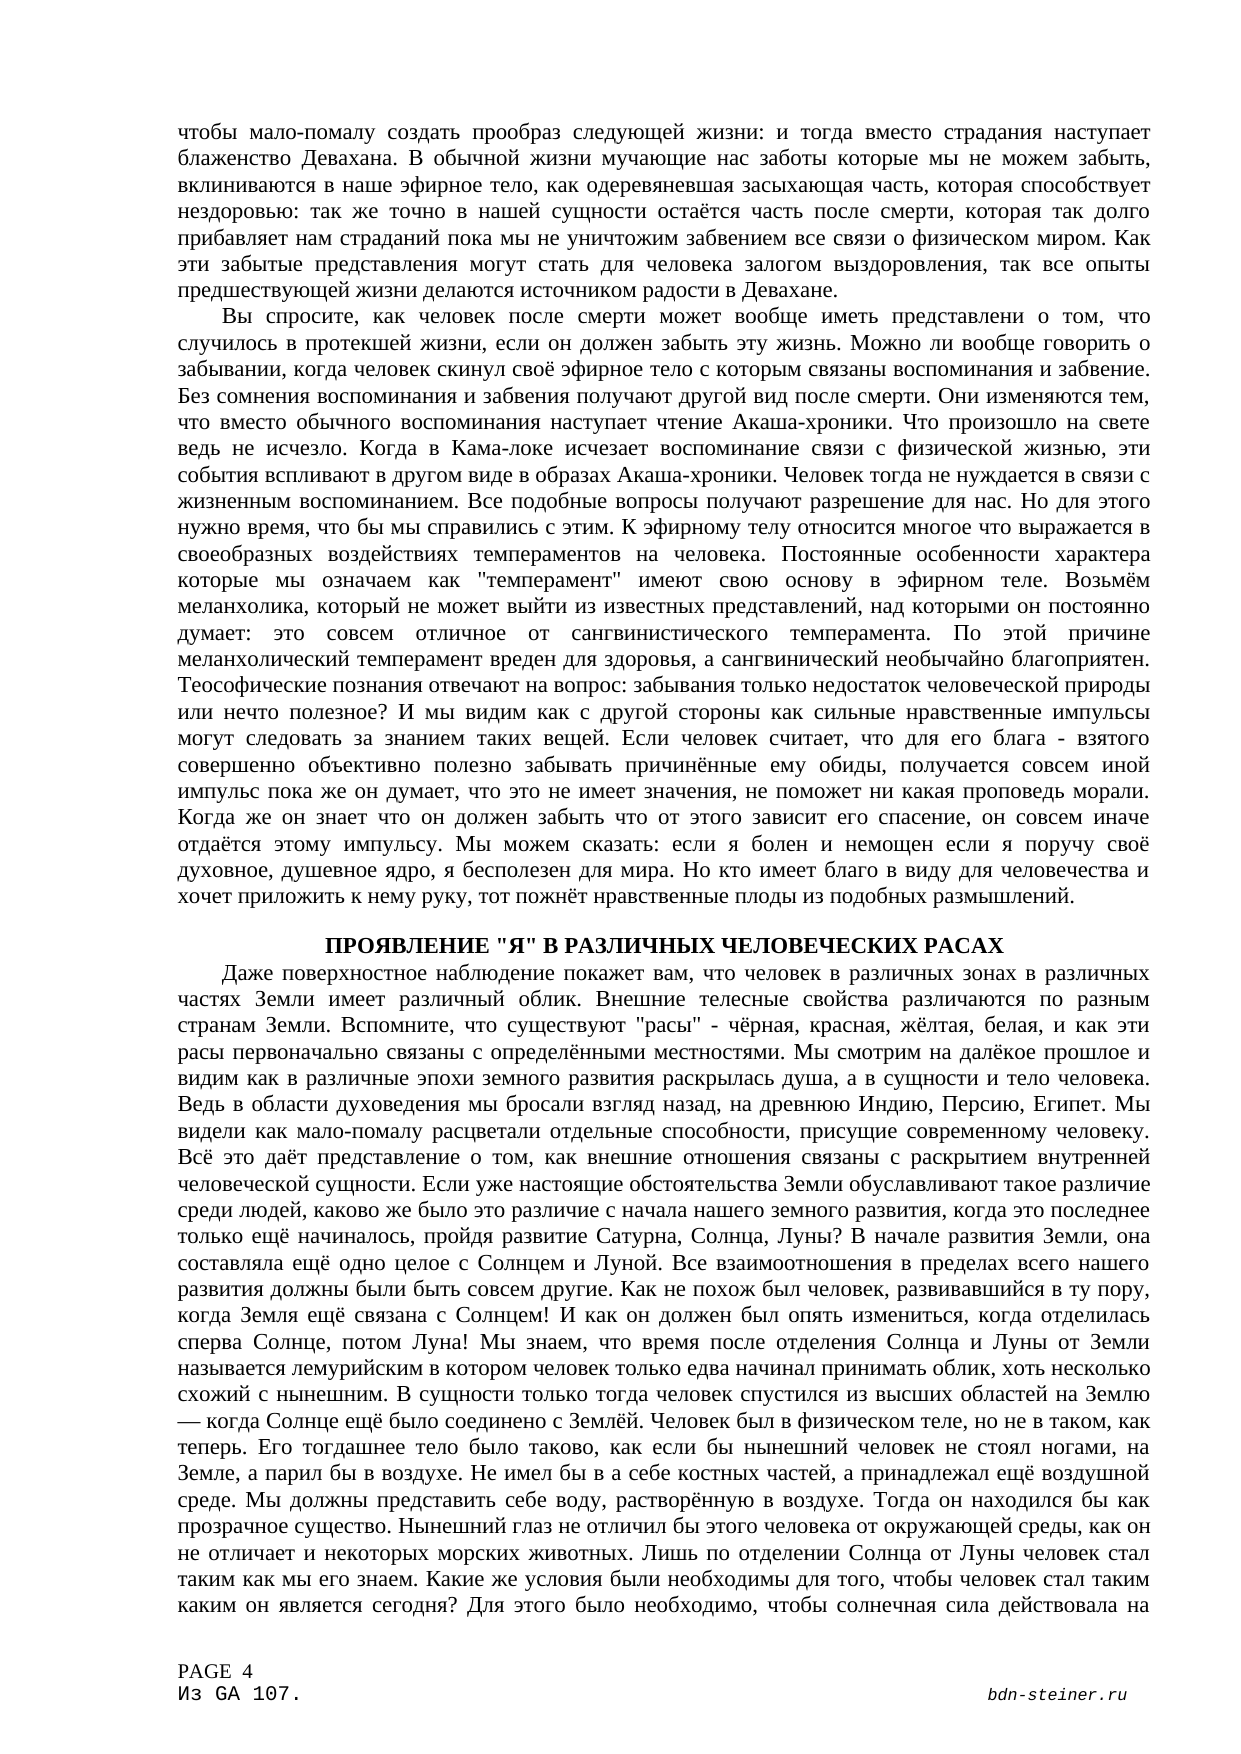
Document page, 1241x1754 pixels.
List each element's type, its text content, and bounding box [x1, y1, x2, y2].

text ПРОЯВЛЕНИЕ "Я" В РАЗЛИЧНЫХ ЧЕЛОВЕЧЕСКИХ РАСАХ [177, 932, 1152, 959]
text Вы спросите, как человек после смерти может вообще иметь представлени о том, что случилось в протекшей жизни, если он должен забыть эту жизнь. Можно ли вообще говорить о забывании, когда человек скинул своё эфирное тело с которым связаны воспоминания и забвение. Без сомнения воспоминания и забвения получают другой вид после смерти. Они изменяются тем, что вместо обычного воспоминания наступает чтение Акаша-хроники. Что произошло на свете ведь не исчезло. Когда в Кама-локе исчезает воспоминание связи с физической жизнью, эти события вспливают в другом виде в образах Акаша-хроники. Человек тогда не нуждается в связи с жизненным воспоминанием. Все подобные вопросы получают разрешение для нас. Но для этого нужно время, что бы мы справились с этим. К эфирному телу относится многое что выражается в своеобразных воздействиях темпераментов на человека. Постоянные особенности характера которые мы означаем как "темперамент" имеют свою основу в эфирном теле. Возьмём меланхолика, который не может выйти из известных представлений, над которыми он постоянно думает: это совсем отличное от сангвинистического темперамента. По этой причине меланхолический темперамент вреден для здоровья, а сангвинический необычайно благоприятен. Теософические познания отвечают на вопрос: забывания только недостаток человеческой природы или нечто полезное? И мы видим как с другой стороны как сильные нравственные импульсы могут следовать за знанием таких вещей. Если человек считает, что для его блага - взятого совершенно объективно полезно забывать причинённые ему обиды, получается совсем иной импульс пока же он думает, что это не имеет значения, не поможет ни какая проповедь морали. Когда же он знает что он должен забыть что от этого зависит его спасение, он совсем иначе отдаётся этому импульсу. Мы можем сказать: если я болен и немощен если я поручу своё духовное, душевное ядро, я бесполезен для мира. Но кто имеет благо в виду для человечества и хочет приложить к нему руку, тот пожнёт нравственные плоды из подобных размышлений. [177, 303, 1152, 909]
text Даже поверхностное наблюдение покажет вам, что человек в различных зонах в различных частях Земли имеет различный облик. Внешние телесные свойства различаются по разным странам Земли. Вспомните, что существуют "расы" - чёрная, красная, жёлтая, белая, и как эти расы первоначально связаны с определёнными местностями. Мы смотрим на далёкое прошлое и видим как в различные эпохи земного развития раскрылась душа, а в сущности и тело человека. Ведь в области духоведения мы бросали взгляд назад, на древнюю Индию, Персию, Египет. Мы видели как мало-помалу расцветали отдельные способности, присущие современному человеку. Всё это даёт представление о том, как внешние отношения связаны с раскрытием внутренней человеческой сущности. Если уже настоящие обстоятельства Земли обуславливают такое различие среди людей, каково же было это различие с начала нашего земного развития, когда это последнее только ещё начиналось, пройдя развитие Сатурна, Солнца, Луны? В начале развития Земли, она составляла ещё одно целое с Солнцем и Луной. Все взаимоотношения в пределах всего нашего развития должны были быть совсем другие. Как не похож был человек, развивавшийся в ту пору, когда Земля ещё связана с Солнцем! И как он должен был опять измениться, когда отделилась сперва Солнце, потом Луна! Мы знаем, что время после отделения Солнца и Луны от Земли называется лемурийским в котором человек только едва начинал принимать облик, хоть несколько схожий с нынешним. В сущности только тогда человек спустился из высших областей на Землю — когда Солнце ещё было соединено с Землёй. Человек был в физическом теле, но не в таком, как теперь. Его тогдашнее тело было таково, как если бы нынешний человек не стоял ногами, на Земле, а парил бы в воздухе. Не имел бы в а себе костных частей, а принадлежал ещё воздушной среде. Мы должны представить себе воду, растворённую в воздухе. Тогда он находился бы как прозрачное существо. Нынешний глаз не отличил бы этого человека от окружающей среды, как он не отличает и некоторых морских животных. Лишь по отделении Солнца от Луны человек стал таким как мы его знаем. Какие же условия были необходимы для того, чтобы человек стал таким каким он является сегодня? Для этого было необходимо, чтобы солнечная сила действовала на [177, 959, 1152, 1618]
text чтобы мало-помалу создать прообраз следующей жизни: и тогда вместо страдания наступает блаженство Девахана. В обычной жизни мучающие нас заботы которые мы не можем забыть, вклиниваются в наше эфирное тело, как одеревяневшая засыхающая часть, которая способствует нездоровью: так же точно в нашей сущности остаётся часть после смерти, которая так долго прибавляет нам страданий пока мы не уничтожим забвением все связи о физическом миром. Как эти забытые представления могут стать для человека залогом выздоровления, так все опыты предшествующей жизни делаются источником радости в Девахане. [177, 118, 1152, 303]
